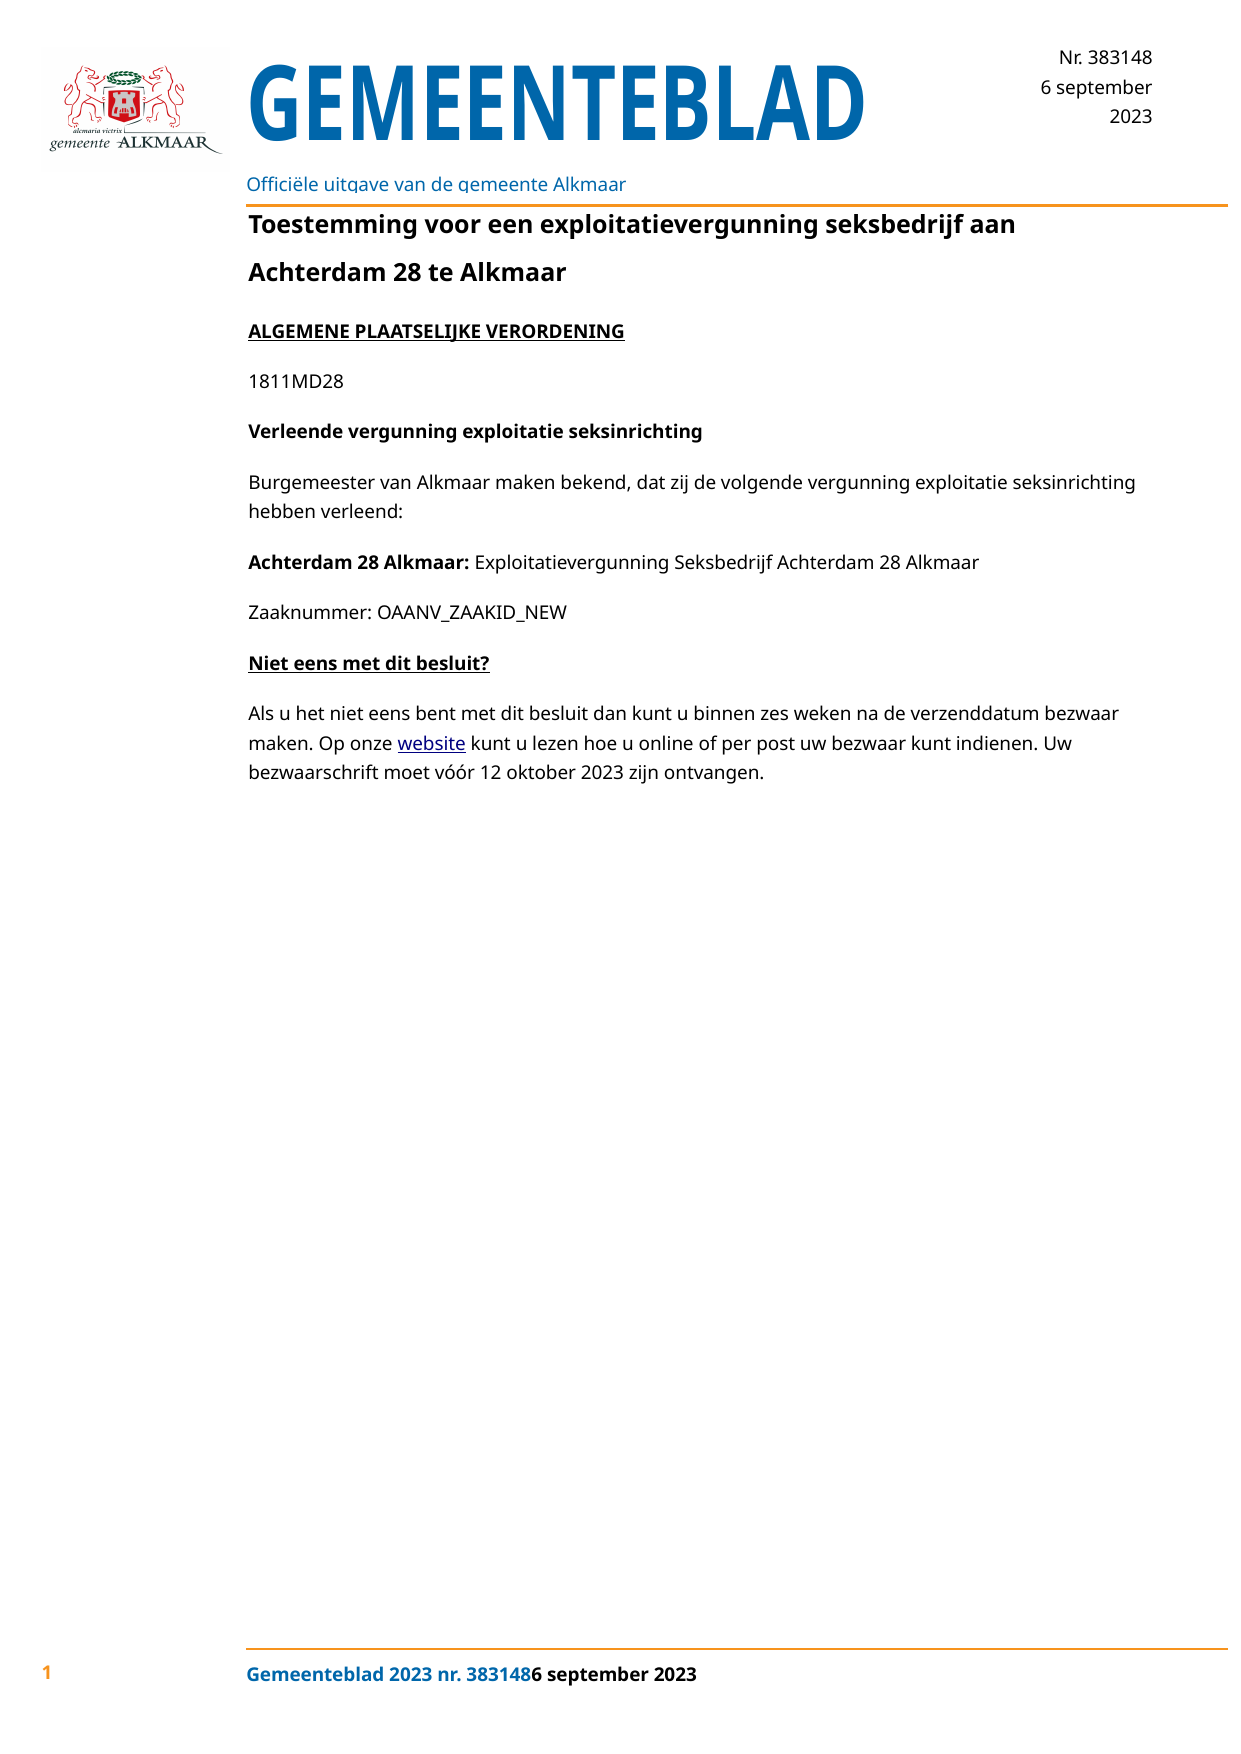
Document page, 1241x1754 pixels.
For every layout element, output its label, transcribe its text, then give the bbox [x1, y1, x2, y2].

picture [41, 47, 231, 172]
text Zaaknummer: OAANV_ZAAKID_NEW [248, 599, 1152, 625]
text 1811MD28 [248, 368, 1152, 394]
text Toestemming voor een exploitatievergunning seksbedrijf aan Achterdam 28 te Alkmaar [248, 207, 1152, 288]
text Achterdam 28 Alkmaar: Exploitatievergunning Seksbedrijf Achterdam 28 Alkmaar [248, 549, 1152, 575]
text Niet eens met dit besluit? [248, 650, 1152, 676]
text Burgemeester van Alkmaar maken bekend, dat zij de volgende vergunning exploitatie seksinrichting hebben verleend: [248, 469, 1152, 524]
text Verleende vergunning exploitatie seksinrichting [248, 419, 1152, 444]
text Als u het niet eens bent met dit besluit dan kunt u binnen zes weken na de verzenddatum bezwaar maken. Op onze website kunt u lezen hoe u online of per post uw bezwaar kunt indienen. Uw bezwaarschrift moet vóór 12 oktober 2023 zijn ontvangen. [248, 700, 1152, 785]
text ALGEMENE PLAATSELIJKE VERORDENING [248, 318, 1152, 344]
